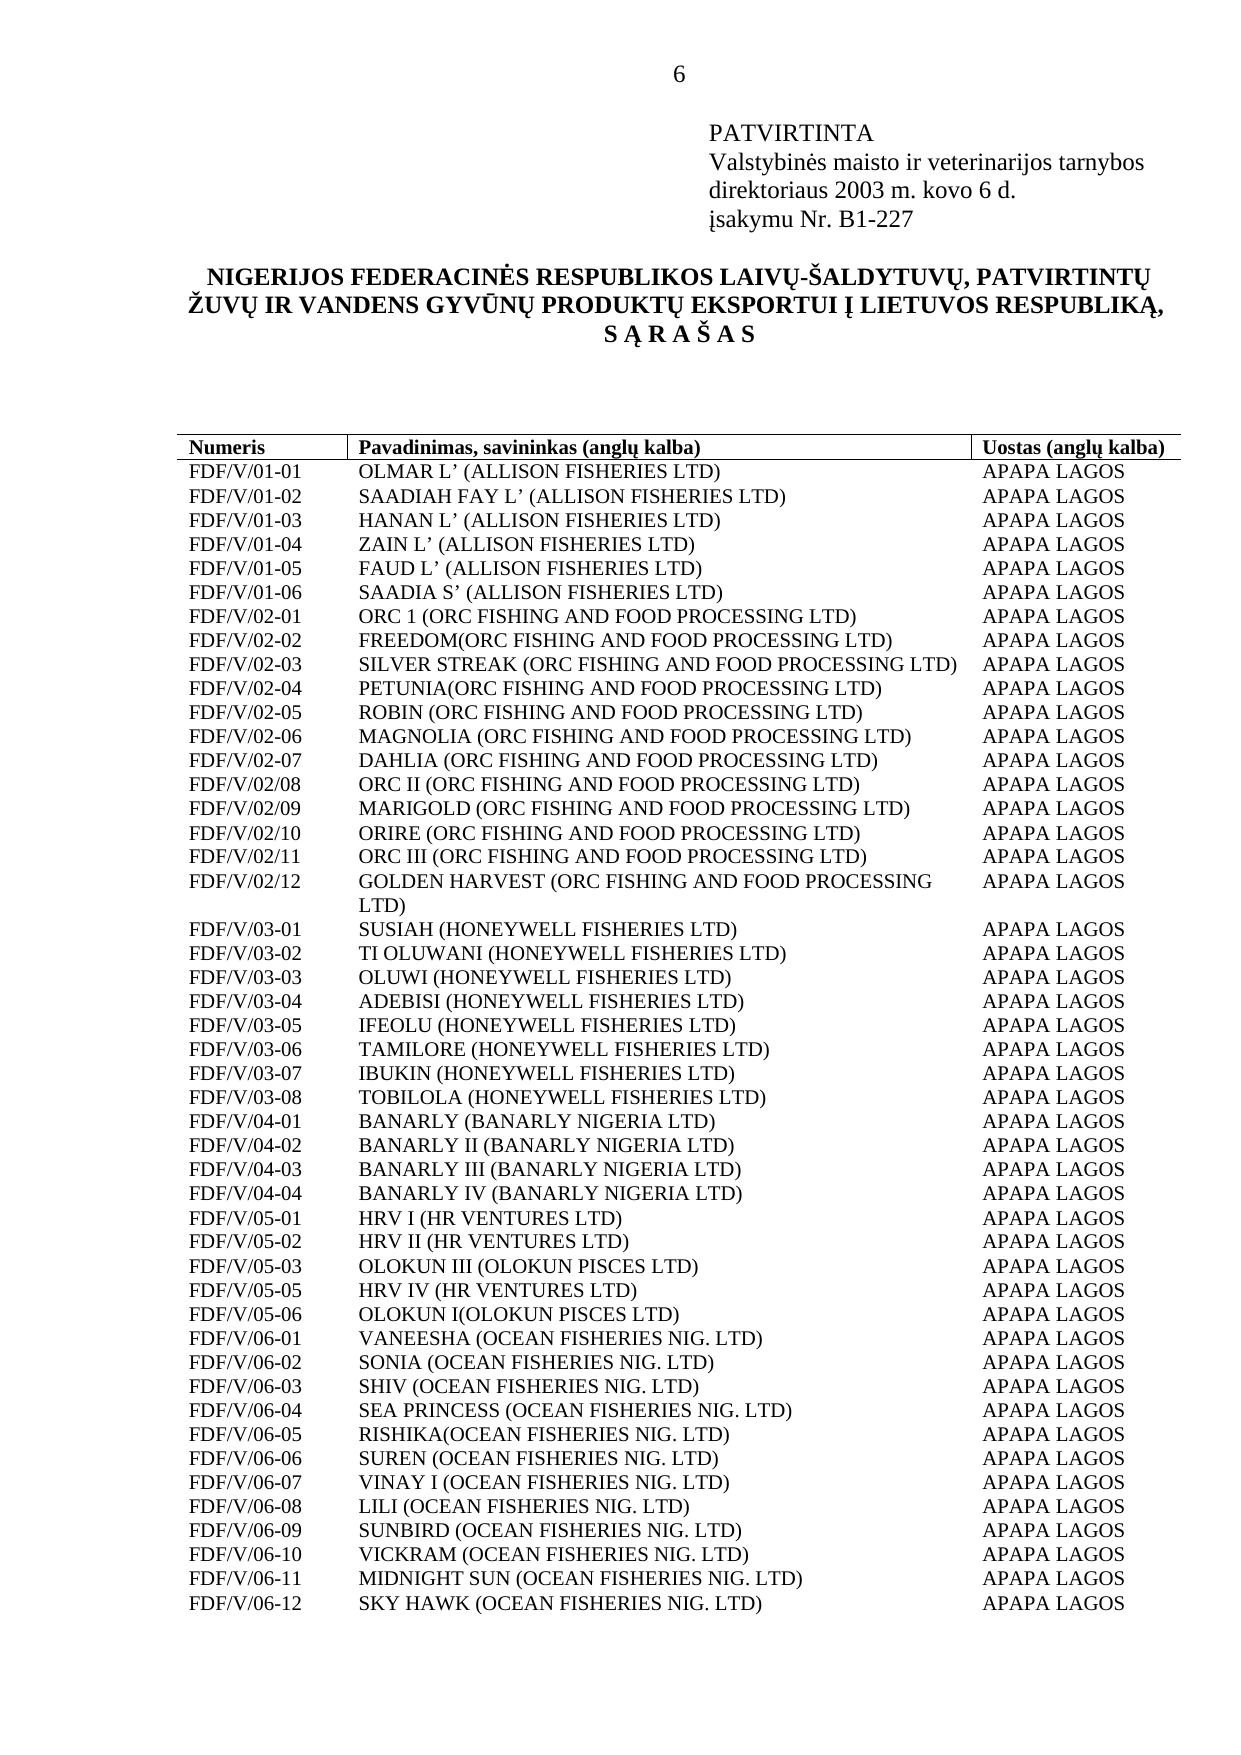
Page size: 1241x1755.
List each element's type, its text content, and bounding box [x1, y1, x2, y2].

table_cell FDF/V/06-09 [177, 1518, 347, 1542]
table_cell FDF/V/03-04 [177, 989, 347, 1013]
table_cell FDF/V/04-02 [177, 1133, 347, 1157]
table_cell FDF/V/02/08 [177, 772, 347, 796]
table_cell FDF/V/05-01 [177, 1205, 347, 1229]
table_cell APAPA LAGOS [971, 628, 1181, 652]
text Valstybinės maisto ir veterinarijos tarnybos [177, 147, 1181, 176]
table_cell ORC 1 (ORC FISHING AND FOOD PROCESSING LTD) [347, 604, 971, 628]
table_cell BANARLY II (BANARLY NIGERIA LTD) [347, 1133, 971, 1157]
table_cell APAPA LAGOS [971, 1446, 1181, 1470]
table_cell FDF/V/03-05 [177, 1013, 347, 1037]
table_cell FDF/V/01-06 [177, 580, 347, 604]
table_cell OLOKUN I(OLOKUN PISCES LTD) [347, 1302, 971, 1326]
text PATVIRTINTA [177, 118, 1181, 147]
table_cell FDF/V/04-03 [177, 1157, 347, 1181]
table_cell APAPA LAGOS [971, 1278, 1181, 1302]
table_cell APAPA LAGOS [971, 676, 1181, 700]
table_cell APAPA LAGOS [971, 556, 1181, 580]
table_cell APAPA LAGOS [971, 1302, 1181, 1326]
table_cell SUSIAH (HONEYWELL FISHERIES LTD) [347, 917, 971, 941]
table_cell APAPA LAGOS [971, 748, 1181, 772]
table_cell HRV IV (HR VENTURES LTD) [347, 1278, 971, 1302]
table_cell ORC III (ORC FISHING AND FOOD PROCESSING LTD) [347, 845, 971, 868]
table_cell FDF/V/06-10 [177, 1542, 347, 1566]
table_cell FDF/V/05-05 [177, 1278, 347, 1302]
table_cell SONIA (OCEAN FISHERIES NIG. LTD) [347, 1350, 971, 1374]
table_cell FDF/V/02-01 [177, 604, 347, 628]
table_cell APAPA LAGOS [971, 1470, 1181, 1494]
table_cell SUREN (OCEAN FISHERIES NIG. LTD) [347, 1446, 971, 1470]
text direktoriaus 2003 m. kovo 6 d. [177, 176, 1181, 204]
table_cell APAPA LAGOS [971, 1542, 1181, 1566]
table_cell RISHIKA(OCEAN FISHERIES NIG. LTD) [347, 1422, 971, 1446]
table_header Uostas (anglų kalba) [972, 435, 1181, 459]
table_cell FDF/V/03-03 [177, 965, 347, 989]
table_cell APAPA LAGOS [971, 1205, 1181, 1229]
table_cell APAPA LAGOS [971, 724, 1181, 748]
table_cell MIDNIGHT SUN (OCEAN FISHERIES NIG. LTD) [347, 1566, 971, 1590]
table_cell MARIGOLD (ORC FISHING AND FOOD PROCESSING LTD) [347, 796, 971, 820]
table_cell FDF/V/02-04 [177, 676, 347, 700]
table_cell FDF/V/06-05 [177, 1422, 347, 1446]
table_cell FDF/V/06-08 [177, 1494, 347, 1518]
table_cell APAPA LAGOS [971, 917, 1181, 941]
table_cell APAPA LAGOS [971, 1133, 1181, 1157]
table_cell APAPA LAGOS [971, 820, 1181, 844]
table_cell LILI (OCEAN FISHERIES NIG. LTD) [347, 1494, 971, 1518]
table_cell FDF/V/06-06 [177, 1446, 347, 1470]
table_cell FDF/V/02/10 [177, 820, 347, 844]
table_cell GOLDEN HARVEST (ORC FISHING AND FOOD PROCESSING LTD) [347, 869, 971, 917]
table_cell FDF/V/02/09 [177, 796, 347, 820]
table_header Numeris [177, 435, 347, 459]
table_cell FDF/V/02-05 [177, 700, 347, 724]
table_cell ZAIN L’ (ALLISON FISHERIES LTD) [347, 532, 971, 556]
table_cell FDF/V/05-03 [177, 1254, 347, 1278]
table_cell TI OLUWANI (HONEYWELL FISHERIES LTD) [347, 941, 971, 965]
table_cell FDF/V/06-01 [177, 1326, 347, 1350]
table_cell APAPA LAGOS [971, 1350, 1181, 1374]
table_cell SHIV (OCEAN FISHERIES NIG. LTD) [347, 1374, 971, 1398]
table_cell APAPA LAGOS [971, 1494, 1181, 1518]
table_cell FDF/V/05-02 [177, 1230, 347, 1253]
table_cell APAPA LAGOS [971, 1422, 1181, 1446]
table_cell OLOKUN III (OLOKUN PISCES LTD) [347, 1254, 971, 1278]
table_cell APAPA LAGOS [971, 941, 1181, 965]
table_cell BANARLY III (BANARLY NIGERIA LTD) [347, 1157, 971, 1181]
table_cell SAADIAH FAY L’ (ALLISON FISHERIES LTD) [347, 484, 971, 508]
table_cell APAPA LAGOS [971, 532, 1181, 556]
table_cell FDF/V/06-07 [177, 1470, 347, 1494]
table_cell SAADIA S’ (ALLISON FISHERIES LTD) [347, 580, 971, 604]
table_cell FDF/V/03-06 [177, 1037, 347, 1061]
table_cell FDF/V/04-01 [177, 1109, 347, 1133]
table_cell ORC II (ORC FISHING AND FOOD PROCESSING LTD) [347, 772, 971, 796]
table_cell FDF/V/05-06 [177, 1302, 347, 1326]
table_cell VANEESHA (OCEAN FISHERIES NIG. LTD) [347, 1326, 971, 1350]
table_cell APAPA LAGOS [971, 796, 1181, 820]
table_cell APAPA LAGOS [971, 989, 1181, 1013]
table_cell IBUKIN (HONEYWELL FISHERIES LTD) [347, 1061, 971, 1085]
table_cell SKY HAWK (OCEAN FISHERIES NIG. LTD) [347, 1590, 971, 1614]
table_cell FDF/V/01-03 [177, 508, 347, 532]
table_cell APAPA LAGOS [971, 1398, 1181, 1422]
text NIGERIJOS FEDERACINĖS RESPUBLIKOS laivų-šaldytuvų, patvirtintų žuvų ir vandens gyvūnų produktų eksportui į LIETUVOS RESPUBLIKĄ, sąrašas [177, 262, 1181, 348]
table_cell BANARLY IV (BANARLY NIGERIA LTD) [347, 1181, 971, 1205]
table_cell APAPA LAGOS [971, 1109, 1181, 1133]
table_cell APAPA LAGOS [971, 1230, 1181, 1253]
table_cell APAPA LAGOS [971, 869, 1181, 917]
table_cell HRV I (HR VENTURES LTD) [347, 1205, 971, 1229]
table_cell APAPA LAGOS [971, 1566, 1181, 1590]
table_cell HRV II (HR VENTURES LTD) [347, 1230, 971, 1253]
table_cell APAPA LAGOS [971, 1254, 1181, 1278]
table_cell TOBILOLA (HONEYWELL FISHERIES LTD) [347, 1085, 971, 1109]
table_cell SUNBIRD (OCEAN FISHERIES NIG. LTD) [347, 1518, 971, 1542]
table_cell APAPA LAGOS [971, 604, 1181, 628]
table_cell FDF/V/06-03 [177, 1374, 347, 1398]
table_cell APAPA LAGOS [971, 484, 1181, 508]
table_cell FDF/V/02/11 [177, 845, 347, 868]
table_cell FDF/V/06-11 [177, 1566, 347, 1590]
table_header Pavadinimas, savininkas (anglų kalba) [348, 435, 971, 459]
table_cell FDF/V/01-01 [177, 460, 347, 483]
table_cell APAPA LAGOS [971, 1590, 1181, 1614]
text įsakymu Nr. B1-227 [177, 204, 1181, 233]
table_cell SEA PRINCESS (OCEAN FISHERIES NIG. LTD) [347, 1398, 971, 1422]
table_cell APAPA LAGOS [971, 845, 1181, 868]
table_cell ADEBISI (HONEYWELL FISHERIES LTD) [347, 989, 971, 1013]
table_cell IFEOLU (HONEYWELL FISHERIES LTD) [347, 1013, 971, 1037]
table_cell OLUWI (HONEYWELL FISHERIES LTD) [347, 965, 971, 989]
table_cell FDF/V/02-07 [177, 748, 347, 772]
table_cell DAHLIA (ORC FISHING AND FOOD PROCESSING LTD) [347, 748, 971, 772]
table_cell VINAY I (OCEAN FISHERIES NIG. LTD) [347, 1470, 971, 1494]
table_cell APAPA LAGOS [971, 1374, 1181, 1398]
table_cell FDF/V/03-02 [177, 941, 347, 965]
table_cell APAPA LAGOS [971, 965, 1181, 989]
table_cell FDF/V/01-04 [177, 532, 347, 556]
table_cell FDF/V/06-12 [177, 1590, 347, 1614]
table_cell ORIRE (ORC FISHING AND FOOD PROCESSING LTD) [347, 820, 971, 844]
table_cell APAPA LAGOS [971, 1518, 1181, 1542]
table_cell FREEDOM(ORC FISHING AND FOOD PROCESSING LTD) [347, 628, 971, 652]
table_cell APAPA LAGOS [971, 1181, 1181, 1205]
table_cell FDF/V/02-02 [177, 628, 347, 652]
table_cell FDF/V/04-04 [177, 1181, 347, 1205]
table_cell APAPA LAGOS [971, 1013, 1181, 1037]
table_cell FDF/V/01-05 [177, 556, 347, 580]
table_cell MAGNOLIA (ORC FISHING AND FOOD PROCESSING LTD) [347, 724, 971, 748]
table_cell ROBIN (ORC FISHING AND FOOD PROCESSING LTD) [347, 700, 971, 724]
table_cell APAPA LAGOS [971, 460, 1181, 483]
table_cell APAPA LAGOS [971, 1085, 1181, 1109]
table_cell APAPA LAGOS [971, 1037, 1181, 1061]
table_cell APAPA LAGOS [971, 1061, 1181, 1085]
table_cell FDF/V/06-02 [177, 1350, 347, 1374]
table_cell OLMAR L’ (ALLISON FISHERIES LTD) [347, 460, 971, 483]
table_cell FDF/V/01-02 [177, 484, 347, 508]
table_cell FDF/V/03-01 [177, 917, 347, 941]
table_cell FDF/V/03-08 [177, 1085, 347, 1109]
table_cell HANAN L’ (ALLISON FISHERIES LTD) [347, 508, 971, 532]
table_cell APAPA LAGOS [971, 652, 1181, 676]
table_cell APAPA LAGOS [971, 580, 1181, 604]
table_cell PETUNIA(ORC FISHING AND FOOD PROCESSING LTD) [347, 676, 971, 700]
table_cell VICKRAM (OCEAN FISHERIES NIG. LTD) [347, 1542, 971, 1566]
table_cell APAPA LAGOS [971, 1157, 1181, 1181]
table_cell APAPA LAGOS [971, 508, 1181, 532]
table_cell APAPA LAGOS [971, 772, 1181, 796]
table_cell FDF/V/06-04 [177, 1398, 347, 1422]
table_cell FDF/V/02-06 [177, 724, 347, 748]
table_cell FAUD L’ (ALLISON FISHERIES LTD) [347, 556, 971, 580]
table_cell SILVER STREAK (ORC FISHING AND FOOD PROCESSING LTD) [347, 652, 971, 676]
table_cell FDF/V/02-03 [177, 652, 347, 676]
table_cell BANARLY (BANARLY NIGERIA LTD) [347, 1109, 971, 1133]
table_cell FDF/V/03-07 [177, 1061, 347, 1085]
table_cell APAPA LAGOS [971, 700, 1181, 724]
table_cell TAMILORE (HONEYWELL FISHERIES LTD) [347, 1037, 971, 1061]
table_cell APAPA LAGOS [971, 1326, 1181, 1350]
table_cell FDF/V/02/12 [177, 869, 347, 917]
